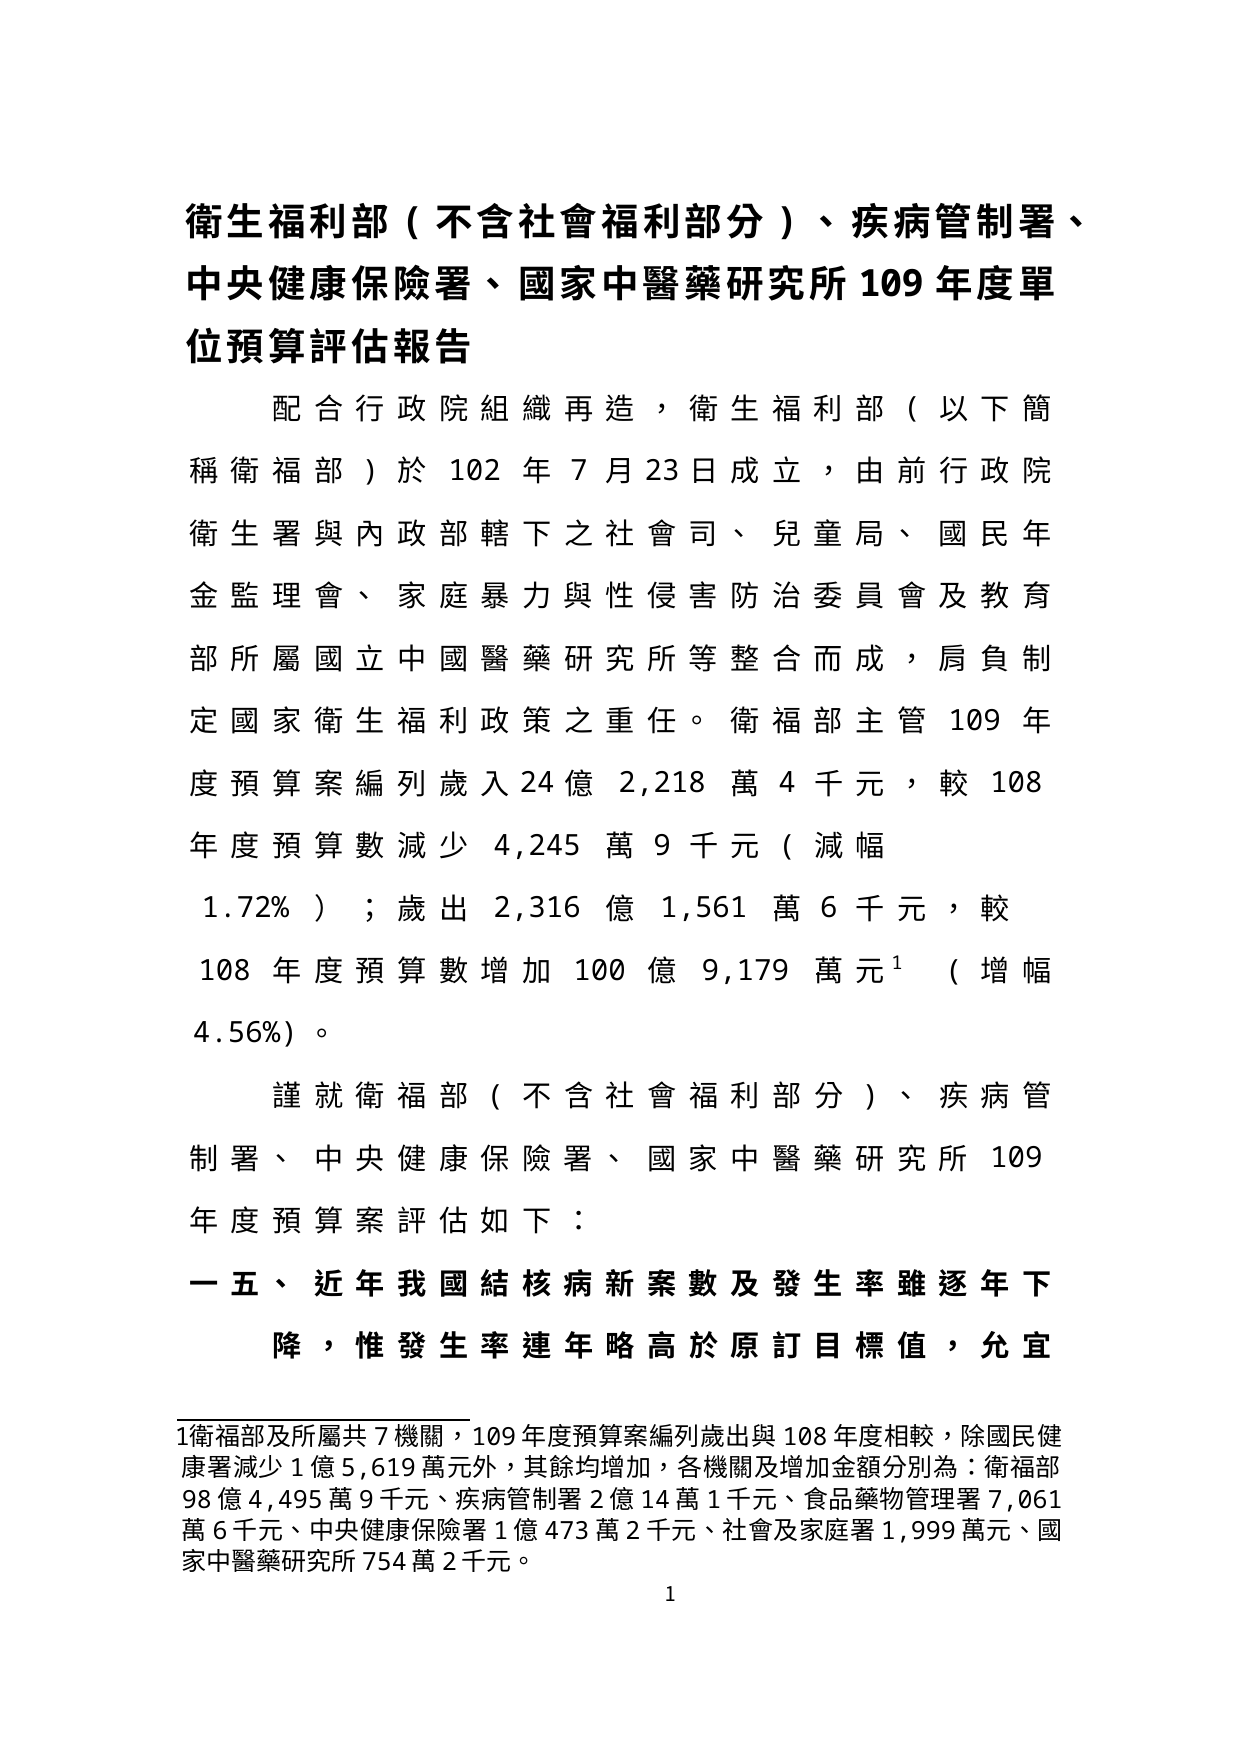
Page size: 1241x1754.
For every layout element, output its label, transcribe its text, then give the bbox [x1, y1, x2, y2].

text 衛福部及所屬共7機關，109年度預算案編列歲出與108年度相較，除國民健康署減少1億5,619萬元外，其餘均增加，各機關及增加金額分別為：衛福部98億4,495萬9千元、疾病管制署2億14萬1千元、食品藥物管理署7,061萬6千元、中央健康保險署1億473萬2千元、社會及家庭署1,999萬元、國家中醫藥研究所754萬2千元。 [174, 1421, 1063, 1577]
text 一五、近年我國結核病新案數及發生率雖逐年下降，惟發生率連年略高於原訂目標值，允宜 [183, 1240, 1058, 1365]
text 衛生福利部(不含社會福利部分)、疾病管制署、中央健康保險署、國家中醫藥研究所109年度單位預算評估報告 [183, 177, 1058, 365]
text 配合行政院組織再造，衛生福利部(以下簡稱衛福部)於102年7月23日成立，由前行政院衛生署與內政部轄下之社會司、兒童局、國民年金監理會、家庭暴力與性侵害防治委員會及教育部所屬國立中國醫藥研究所等整合而成，肩負制定國家衛生福利政策之重任。衛福部主管109年度預算案編列歲入24億2,218萬4千元，較108年度預算數減少4,245萬9千元(減幅1.72%）；歲出2,316億1,561萬6千元，較108年度預算數增加100億9,179萬元(增幅4.56%)。 [183, 365, 1058, 1052]
text 謹就衛福部(不含社會福利部分)、疾病管制署、中央健康保險署、國家中醫藥研究所109年度預算案評估如下： [183, 1052, 1058, 1240]
